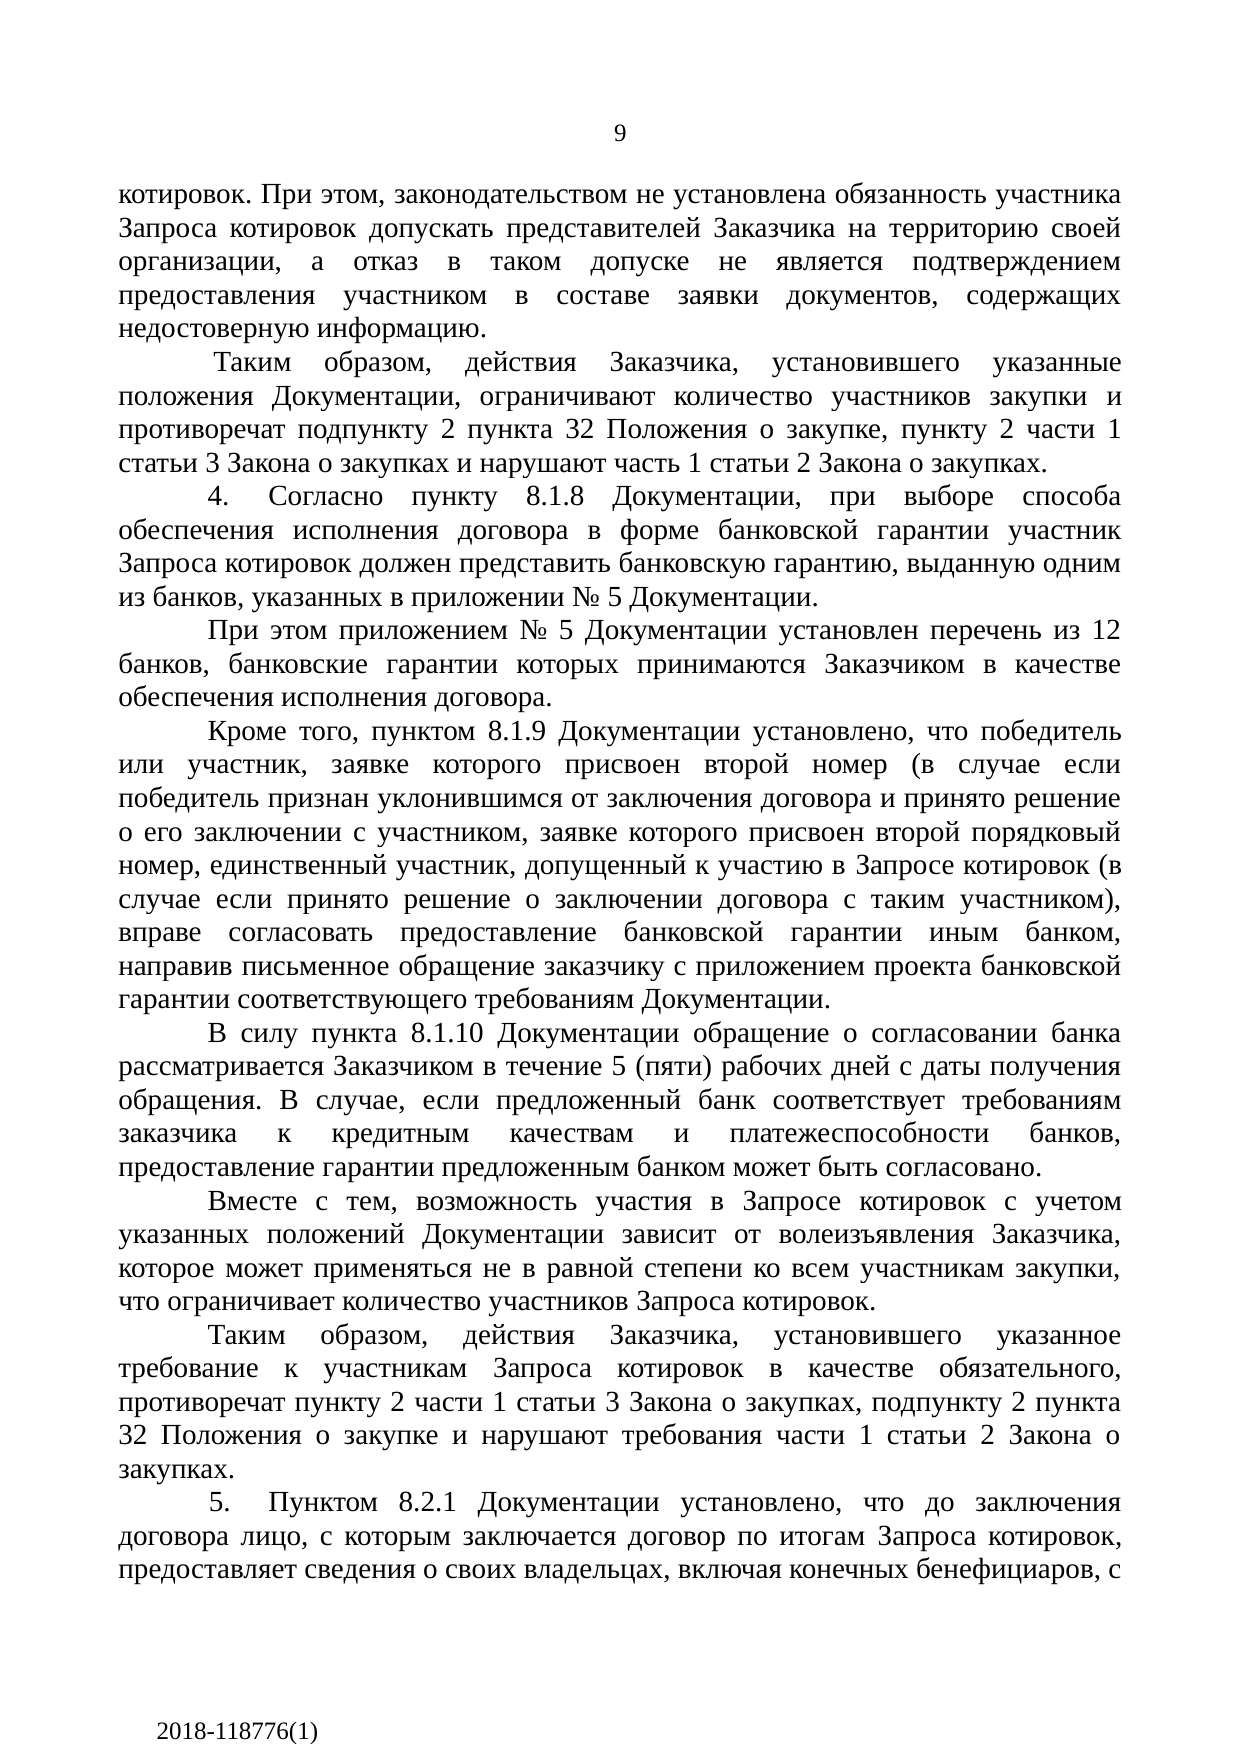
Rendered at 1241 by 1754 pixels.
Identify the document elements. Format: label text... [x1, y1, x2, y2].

list Пунктом 8.2.1 Документации установлено, что до заключения договора лицо, с которым заключается договор по итогам Запроса котировок, предоставляет сведения о своих владельцах, включая конечных бенефициаров, с [118, 1484, 1122, 1585]
text Таким образом, действия Заказчика, установившего указанное требование к участникам Запроса котировок в качестве обязательного, противоречат пункту 2 части 1 статьи 3 Закона о закупках, подпункту 2 пункта 32 Положения о закупке и нарушают требования части 1 статьи 2 Закона о закупках. [118, 1317, 1122, 1484]
text Кроме того, пунктом 8.1.9 Документации установлено, что победитель или участник, заявке которого присвоен второй номер (в случае если победитель признан уклонившимся от заключения договора и принято решение о его заключении с участником, заявке которого присвоен второй порядковый номер, единственный участник, допущенный к участию в Запросе котировок (в случае если принято решение о заключении договора с таким участником), вправе согласовать предоставление банковской гарантии иным банком, направив письменное обращение заказчику с приложением проекта банковской гарантии соответствующего требованиям Документации. [118, 713, 1122, 1015]
text При этом приложением № 5 Документации установлен перечень из 12 банков, банковские гарантии которых принимаются Заказчиком в качестве обеспечения исполнения договора. [118, 612, 1122, 713]
text В силу пункта 8.1.10 Документации обращение о согласовании банка рассматривается Заказчиком в течение 5 (пяти) рабочих дней с даты получения обращения. В случае, если предложенный банк соответствует требованиям заказчика к кредитным качествам и платежеспособности банков, предоставление гарантии предложенным банком может быть согласовано. [118, 1015, 1122, 1183]
text котировок. При этом, законодательством не установлена обязанность участника Запроса котировок допускать представителей Заказчика на территорию своей организации, а отказ в таком допуске не является подтверждением предоставления участником в составе заявки документов, содержащих недостоверную информацию. [118, 176, 1122, 344]
text Вместе с тем, возможность участия в Запросе котировок с учетом указанных положений Документации зависит от волеизъявления Заказчика, которое может применяться не в равной степени ко всем участникам закупки, что ограничивает количество участников Запроса котировок. [118, 1183, 1122, 1317]
text Таким образом, действия Заказчика, установившего указанные положения Документации, ограничивают количество участников закупки и противоречат подпункту 2 пункта 32 Положения о закупке, пункту 2 части 1 статьи 3 Закона о закупках и нарушают часть 1 статьи 2 Закона о закупках. [118, 344, 1122, 478]
list Согласно пункту 8.1.8 Документации, при выборе способа обеспечения исполнения договора в форме банковской гарантии участник Запроса котировок должен представить банковскую гарантию, выданную одним из банков, указанных в приложении № 5 Документации. [118, 478, 1122, 612]
